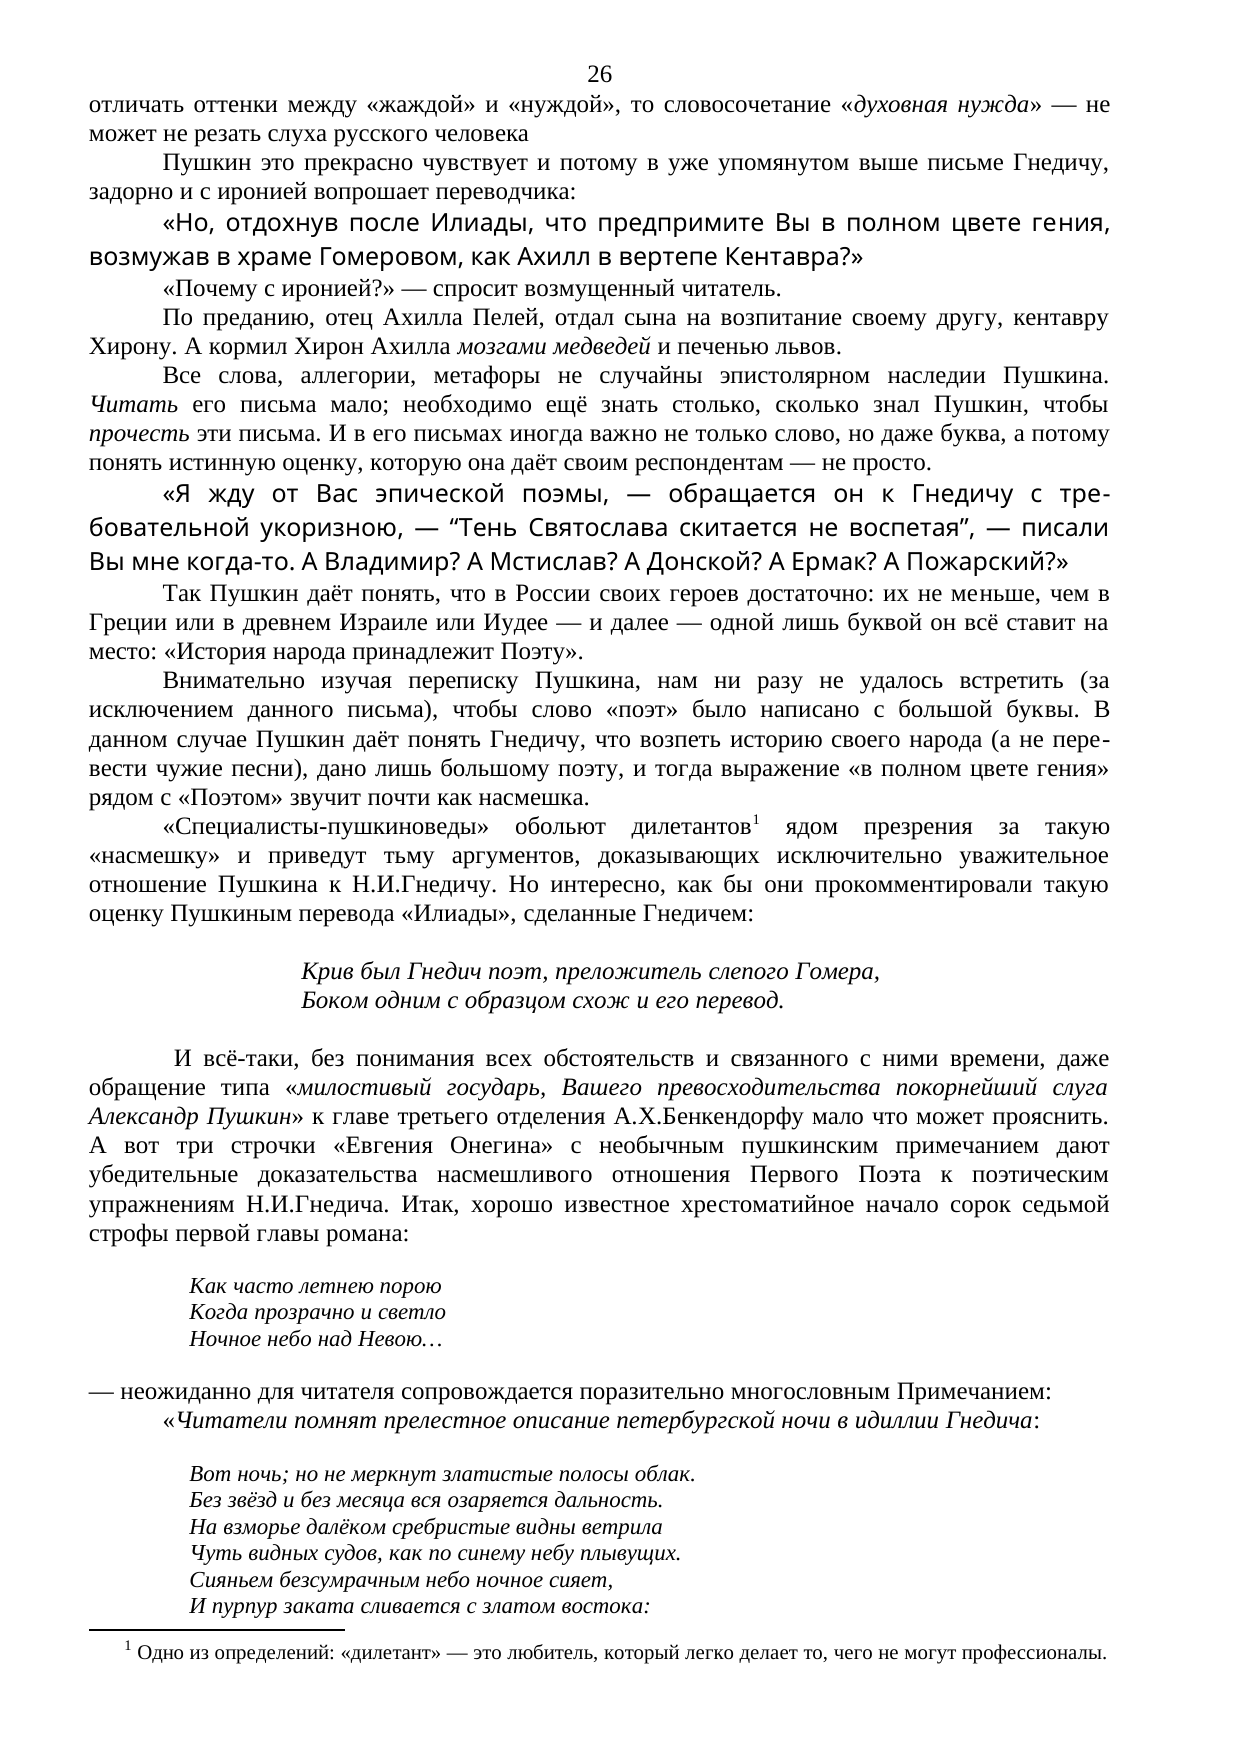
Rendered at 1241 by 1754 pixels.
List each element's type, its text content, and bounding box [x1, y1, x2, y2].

text «Почему с иронией?» — спросит возмущенный читатель. [89, 273, 1110, 302]
text «Специалисты-пушкиноведы» обольют дилетантов ядом презрения за такую «насмешку» и приведут тьму аргументов, доказывающих исключительно уважительное отношение Пушкина к Н.И.Гнедичу. Но интересно, как бы они прокомментировали такую оценку Пушкиным перевода «Илиады», сделанные Гнедичем: [89, 811, 1110, 927]
text Внимательно изучая переписку Пушкина, нам ни разу не удалось встретить (за исключе­нием данного письма), чтобы слово «поэт» было написано с большой бук­вы. В данном случае Пушкин даёт понять Гнедичу, что возпеть историю своего народа (а не пере­вести чужие песни), дано лишь большому поэту, и тогда выражение «в полном цвете гения» рядом с «Поэтом» звучит почти как насмешка. [89, 665, 1110, 811]
text Как часто летнею порою Когда прозрачно и светло Ночное небо над Невою… [189, 1272, 1110, 1351]
text Боком одним с образцом схож и его перевод. [301, 985, 1110, 1014]
text Все слова, аллегории, метафоры не случайны эпистолярном наследии Пушкина. Читать его письма мало; необходимо ещё знать столько, сколько знал Пушкин, чтобы прочесть эти письма. И в его письмах иногда важ­но не только слово, но даже буква, а потому понять истинную оценку, которую она даёт своим респондентам — не просто. [89, 360, 1110, 476]
text «Но, отдохнув после Илиады, что предпримите Вы в полном цвете ге­ния, возмужав в храме Гомеровом, как Ахилл в вертепе Кентавра?» [89, 205, 1110, 273]
text Пушкин это прекрасно чувствует и потому в уже упомянутом выше письме Гнедичу, задорно и с иронией вопрошает переводчика: [89, 147, 1110, 205]
text Одно из определений: «дилетант» — это любитель, который легко делает то, чего не могут профессионалы. [89, 1636, 1110, 1665]
text И всё-таки, без понимания всех обстоятельств и связанного с ними времени, даже обращение типа «милостивый государь, Вашего превосходи­тельства покорнейший слуга Александр Пушкин» к главе третьего отделения А.Х.Бенкендорфу мало что может прояснить. А вот три строчки «Евгения Онегина» с необычным пушкинским примечанием дают убедитель­ные доказательства насмешливого отношения Первого Поэта к поэтическим упражнениям Н.И.Гнедича. Итак, хорошо известное хре­стоматийное начало сорок седьмой строфы первой главы романа: [89, 1043, 1110, 1247]
text отличать оттенки между «жаждой» и «нуждой», то словосочетание «духовная нужда» — не может не резать слуха русского человека [89, 89, 1110, 147]
text По преданию, отец Ахилла Пелей, отдал сына на возпитание своему другу, кентавру Хирону. А кормил Хирон Ахилла мозгами медведей и печенью львов. [89, 302, 1110, 360]
text Вот ночь; но не меркнут златистые полосы облак. Без звёзд и без месяца вся озаряется дальность. На взморье далёком сребристые видны ветрила Чуть видных судов, как по синему небу плывущих. Сияньем безсумрачным небо ночное сияет, И пурпур заката сливается с златом востока: [189, 1459, 1110, 1619]
text Крив был Гнедич поэт, преложитель слепого Гомера, [301, 956, 1110, 985]
text — неожиданно для читателя сопровождается поразительно многословным Примечанием: [89, 1376, 1110, 1405]
text «Читатели помнят прелестное описание петербургской ночи в идиллии Гнедича: [89, 1405, 1110, 1434]
text «Я жду от Вас эпической поэмы, — обращается он к Гнедичу с тре­бовательной укоризною, — “Тень Святослава скитается не воспетая”, — писали Вы мне когда-то. А Владимир? А Мстислав? А Донской? А Ермак? А Пожарский?» [89, 476, 1110, 578]
text Так Пушкин даёт понять, что в России своих героев достаточно: их не ме­ньше, чем в Греции или в древнем Израиле или Иудее — и далее — одной лишь буквой он всё ставит на место: «История народа принадлежит Поэту». [89, 578, 1110, 665]
